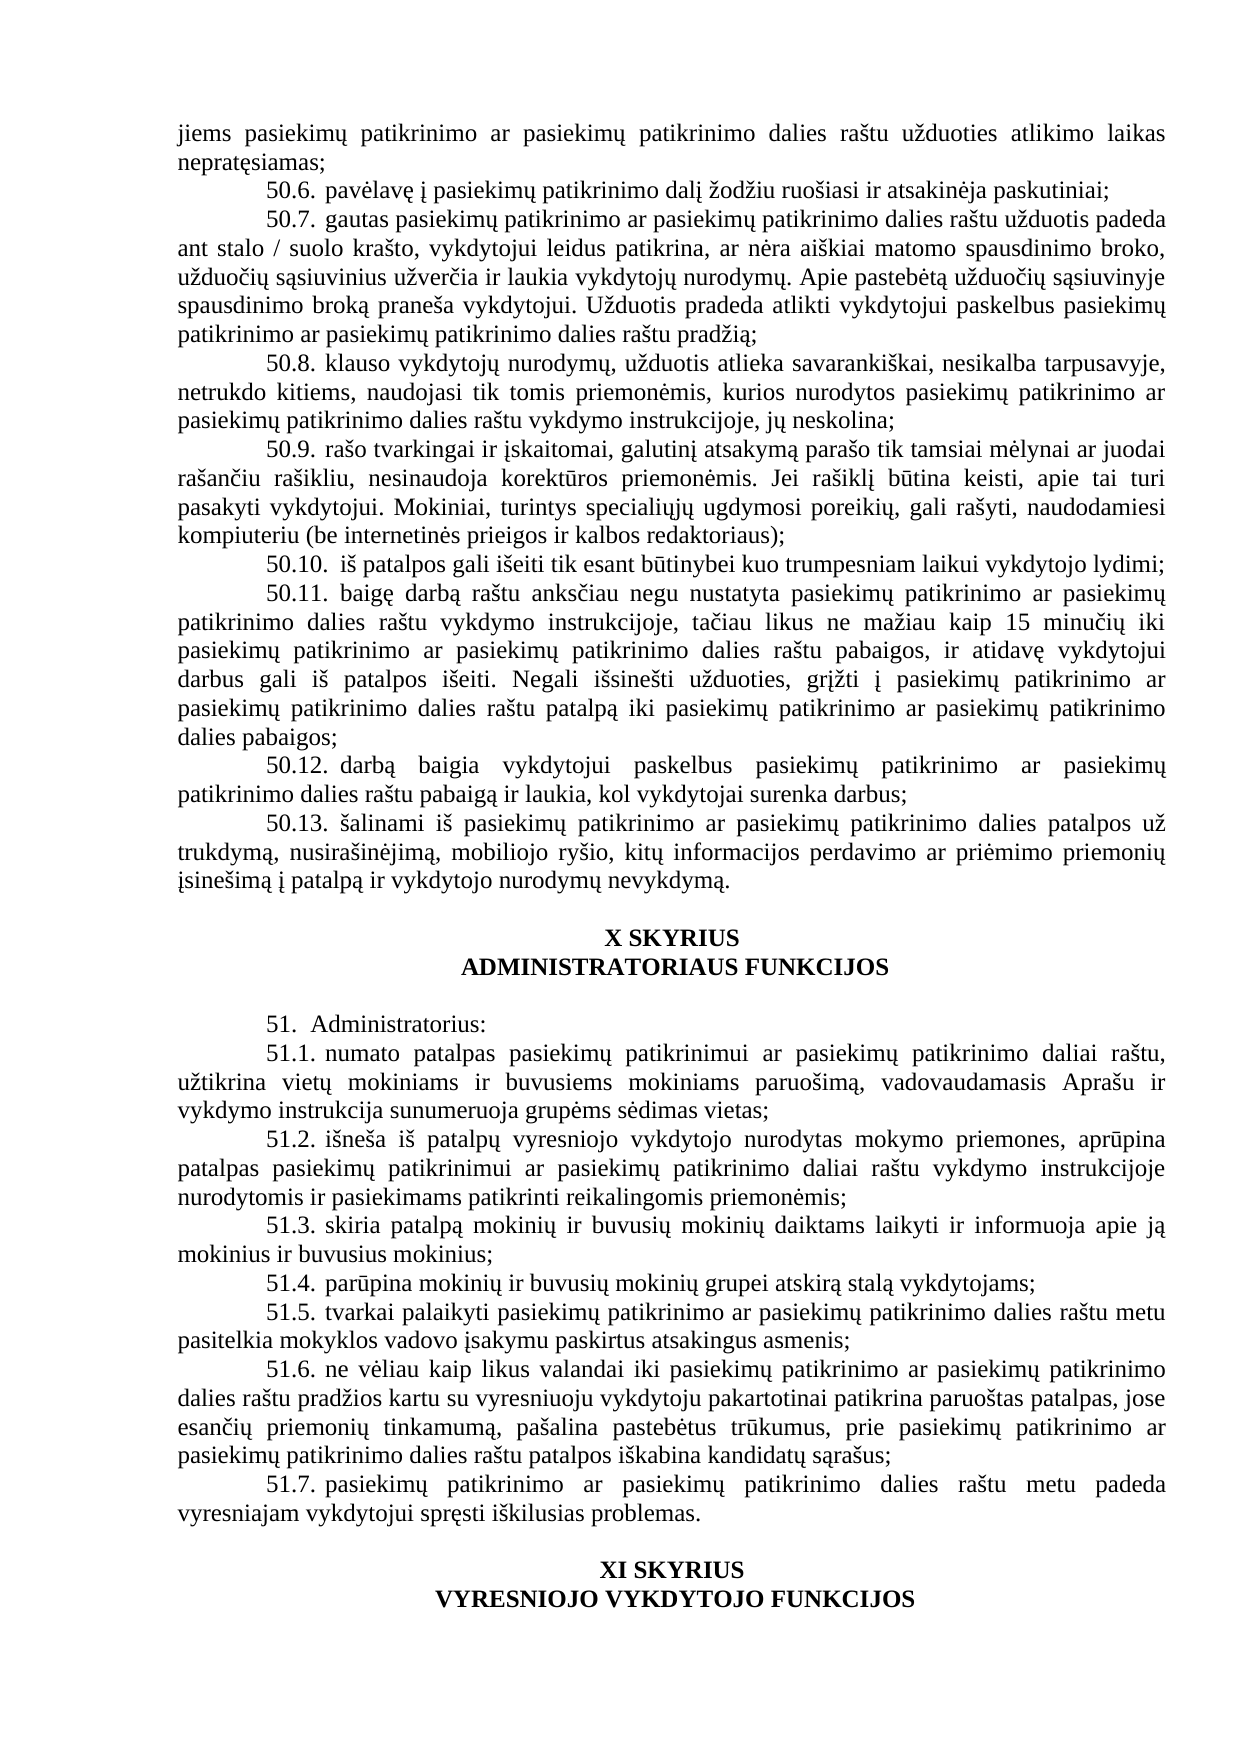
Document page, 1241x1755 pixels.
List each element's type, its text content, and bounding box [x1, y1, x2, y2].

text 51. Administratorius: [177, 1009, 1167, 1038]
text 50.6. pavėlavę į pasiekimų patikrinimo dalį žodžiu ruošiasi ir atsakinėja paskutiniai; [177, 176, 1167, 204]
text 51.3. skiria patalpą mokinių ir buvusių mokinių daiktams laikyti ir informuoja apie ją mokinius ir buvusius mokinius; [177, 1211, 1167, 1268]
text 51.5. tvarkai palaikyti pasiekimų patikrinimo ar pasiekimų patikrinimo dalies raštu metu pasitelkia mokyklos vadovo įsakymu paskirtus atsakingus asmenis; [177, 1297, 1167, 1354]
text VYRESNIOJO VYKDYTOJO FUNKCIJOS [177, 1584, 1167, 1613]
text 51.4. parūpina mokinių ir buvusių mokinių grupei atskirą stalą vykdytojams; [177, 1268, 1167, 1297]
text XI SKYRIUS [177, 1556, 1167, 1584]
text 50.7. gautas pasiekimų patikrinimo ar pasiekimų patikrinimo dalies raštu užduotis padeda ant stalo / suolo krašto, vykdytojui leidus patikrina, ar nėra aiškiai matomo spausdinimo broko, užduočių sąsiuvinius užverčia ir laukia vykdytojų nurodymų. Apie pastebėtą užduočių sąsiuvinyje spausdinimo broką praneša vykdytojui. Užduotis pradeda atlikti vykdytojui paskelbus pasiekimų patikrinimo ar pasiekimų patikrinimo dalies raštu pradžią; [177, 204, 1167, 348]
text X SKYRIUS [177, 923, 1167, 952]
text 50.11. baigę darbą raštu anksčiau negu nustatyta pasiekimų patikrinimo ar pasiekimų patikrinimo dalies raštu vykdymo instrukcijoje, tačiau likus ne mažiau kaip 15 minučių iki pasiekimų patikrinimo ar pasiekimų patikrinimo dalies raštu pabaigos, ir atidavę vykdytojui darbus gali iš patalpos išeiti. Negali išsinešti užduoties, grįžti į pasiekimų patikrinimo ar pasiekimų patikrinimo dalies raštu patalpą iki pasiekimų patikrinimo ar pasiekimų patikrinimo dalies pabaigos; [177, 578, 1167, 751]
text 51.1. numato patalpas pasiekimų patikrinimui ar pasiekimų patikrinimo daliai raštu, užtikrina vietų mokiniams ir buvusiems mokiniams paruošimą, vadovaudamasis Aprašu ir vykdymo instrukcija sunumeruoja grupėms sėdimas vietas; [177, 1038, 1167, 1124]
text 50.10. iš patalpos gali išeiti tik esant būtinybei kuo trumpesniam laikui vykdytojo lydimi; [177, 549, 1167, 578]
text 50.8. klauso vykdytojų nurodymų, užduotis atlieka savarankiškai, nesikalba tarpusavyje, netrukdo kitiems, naudojasi tik tomis priemonėmis, kurios nurodytos pasiekimų patikrinimo ar pasiekimų patikrinimo dalies raštu vykdymo instrukcijoje, jų neskolina; [177, 348, 1167, 434]
text ADMINISTRATORIAUS FUNKCIJOS [177, 952, 1167, 981]
text 51.6. ne vėliau kaip likus valandai iki pasiekimų patikrinimo ar pasiekimų patikrinimo dalies raštu pradžios kartu su vyresniuoju vykdytoju pakartotinai patikrina paruoštas patalpas, jose esančių priemonių tinkamumą, pašalina pastebėtus trūkumus, prie pasiekimų patikrinimo ar pasiekimų patikrinimo dalies raštu patalpos iškabina kandidatų sąrašus; [177, 1354, 1167, 1469]
text 51.2. išneša iš patalpų vyresniojo vykdytojo nurodytas mokymo priemones, aprūpina patalpas pasiekimų patikrinimui ar pasiekimų patikrinimo daliai raštu vykdymo instrukcijoje nurodytomis ir pasiekimams patikrinti reikalingomis priemonėmis; [177, 1124, 1167, 1211]
text 50.13. šalinami iš pasiekimų patikrinimo ar pasiekimų patikrinimo dalies patalpos už trukdymą, nusirašinėjimą, mobiliojo ryšio, kitų informacijos perdavimo ar priėmimo priemonių įsinešimą į patalpą ir vykdytojo nurodymų nevykdymą. [177, 808, 1167, 894]
text 51.7. pasiekimų patikrinimo ar pasiekimų patikrinimo dalies raštu metu padeda vyresniajam vykdytojui spręsti iškilusias problemas. [177, 1469, 1167, 1527]
text 50.12. darbą baigia vykdytojui paskelbus pasiekimų patikrinimo ar pasiekimų patikrinimo dalies raštu pabaigą ir laukia, kol vykdytojai surenka darbus; [177, 751, 1167, 808]
text 50.9. rašo tvarkingai ir įskaitomai, galutinį atsakymą parašo tik tamsiai mėlynai ar juodai rašančiu rašikliu, nesinaudoja korektūros priemonėmis. Jei rašiklį būtina keisti, apie tai turi pasakyti vykdytojui. Mokiniai, turintys specialiųjų ugdymosi poreikių, gali rašyti, naudodamiesi kompiuteriu (be internetinės prieigos ir kalbos redaktoriaus); [177, 434, 1167, 549]
text jiems pasiekimų patikrinimo ar pasiekimų patikrinimo dalies raštu užduoties atlikimo laikas nepratęsiamas; [177, 118, 1167, 176]
